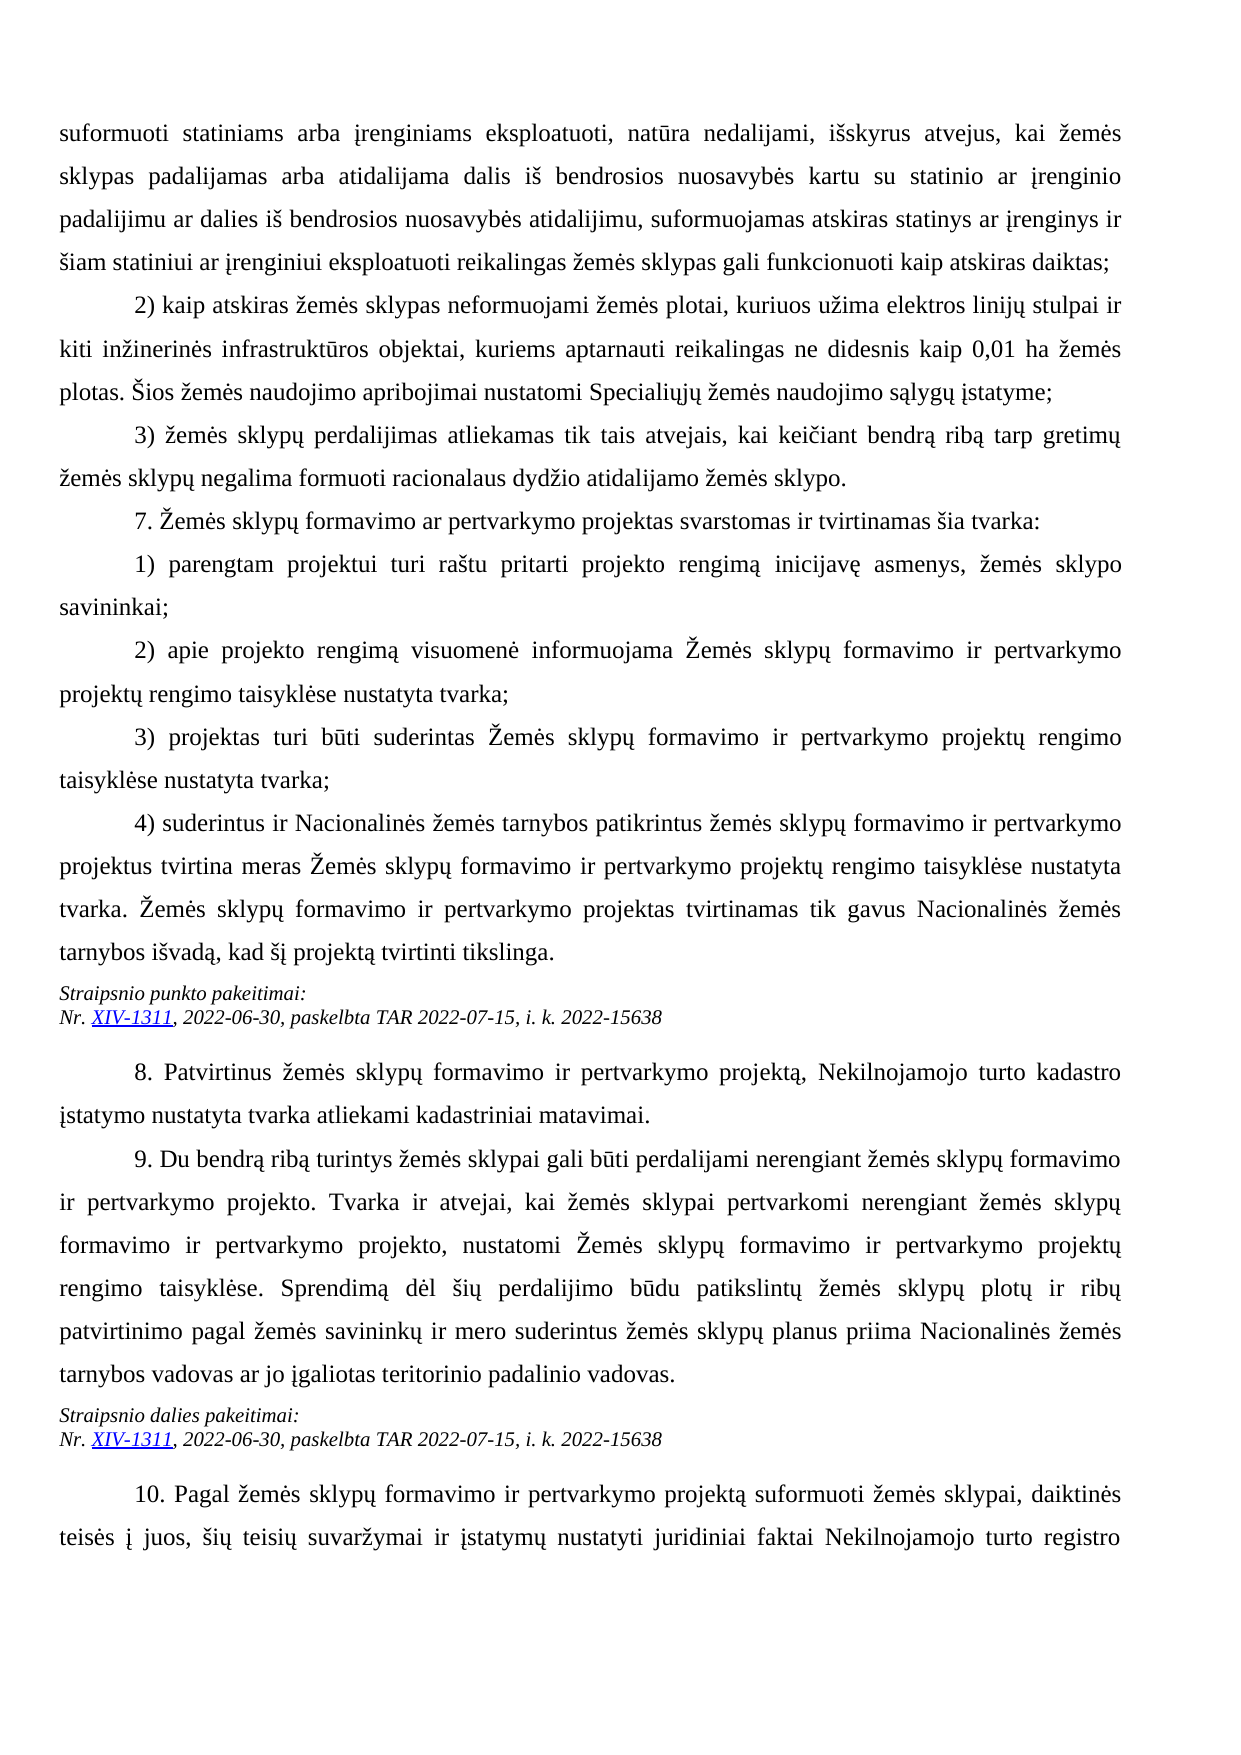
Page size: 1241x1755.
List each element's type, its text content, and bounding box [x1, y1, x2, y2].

text 7. Žemės sklypų formavimo ar pertvarkymo projektas svarstomas ir tvirtinamas šia tvarka: [59, 506, 1122, 535]
text Nr. XIV-1311, 2022-06-30, paskelbta TAR 2022-07-15, i. k. 2022-15638 [59, 1005, 1122, 1029]
text 1) parengtam projektui turi raštu pritarti projekto rengimą inicijavę asmenys, žemės sklypo savininkai; [59, 549, 1122, 621]
text 4) suderintus ir Nacionalinės žemės tarnybos patikrintus žemės sklypų formavimo ir pertvarkymo projektus tvirtina meras Žemės sklypų formavimo ir pertvarkymo projektų rengimo taisyklėse nustatyta tvarka. Žemės sklypų formavimo ir pertvarkymo projektas tvirtinamas tik gavus Nacionalinės žemės tarnybos išvadą, kad šį projektą tvirtinti tikslinga. [59, 808, 1122, 966]
text suformuoti statiniams arba įrenginiams eksploatuoti, natūra nedalijami, išskyrus atvejus, kai žemės sklypas padalijamas arba atidalijama dalis iš bendrosios nuosavybės kartu su statinio ar įrenginio padalijimu ar dalies iš bendrosios nuosavybės atidalijimu, suformuojamas atskiras statinys ar įrenginys ir šiam statiniui ar įrenginiui eksploatuoti reikalingas žemės sklypas gali funkcionuoti kaip atskiras daiktas; [59, 118, 1122, 276]
text 2) kaip atskiras žemės sklypas neformuojami žemės plotai, kuriuos užima elektros linijų stulpai ir kiti inžinerinės infrastruktūros objektai, kuriems aptarnauti reikalingas ne didesnis kaip 0,01 ha žemės plotas. Šios žemės naudojimo apribojimai nustatomi Specialiųjų žemės naudojimo sąlygų įstatyme; [59, 291, 1122, 406]
text Straipsnio punkto pakeitimai: [59, 981, 1122, 1005]
text 10. Pagal žemės sklypų formavimo ir pertvarkymo projektą suformuoti žemės sklypai, daiktinės teisės į juos, šių teisių suvaržymai ir įstatymų nustatyti juridiniai faktai Nekilnojamojo turto registro [59, 1479, 1122, 1551]
text 8. Patvirtinus žemės sklypų formavimo ir pertvarkymo projektą, Nekilnojamojo turto kadastro įstatymo nustatyta tvarka atliekami kadastriniai matavimai. [59, 1057, 1122, 1129]
text Straipsnio dalies pakeitimai: [59, 1402, 1122, 1427]
text Nr. XIV-1311, 2022-06-30, paskelbta TAR 2022-07-15, i. k. 2022-15638 [59, 1427, 1122, 1451]
text 3) projektas turi būti suderintas Žemės sklypų formavimo ir pertvarkymo projektų rengimo taisyklėse nustatyta tvarka; [59, 722, 1122, 794]
text 3) žemės sklypų perdalijimas atliekamas tik tais atvejais, kai keičiant bendrą ribą tarp gretimų žemės sklypų negalima formuoti racionalaus dydžio atidalijamo žemės sklypo. [59, 420, 1122, 492]
text 2) apie projekto rengimą visuomenė informuojama Žemės sklypų formavimo ir pertvarkymo projektų rengimo taisyklėse nustatyta tvarka; [59, 636, 1122, 707]
text 9. Du bendrą ribą turintys žemės sklypai gali būti perdalijami nerengiant žemės sklypų formavimo ir pertvarkymo projekto. Tvarka ir atvejai, kai žemės sklypai pertvarkomi nerengiant žemės sklypų formavimo ir pertvarkymo projekto, nustatomi Žemės sklypų formavimo ir pertvarkymo projektų rengimo taisyklėse. Sprendimą dėl šių perdalijimo būdu patikslintų žemės sklypų plotų ir ribų patvirtinimo pagal žemės savininkų ir mero suderintus žemės sklypų planus priima Nacionalinės žemės tarnybos vadovas ar jo įgaliotas teritorinio padalinio vadovas. [59, 1144, 1122, 1388]
